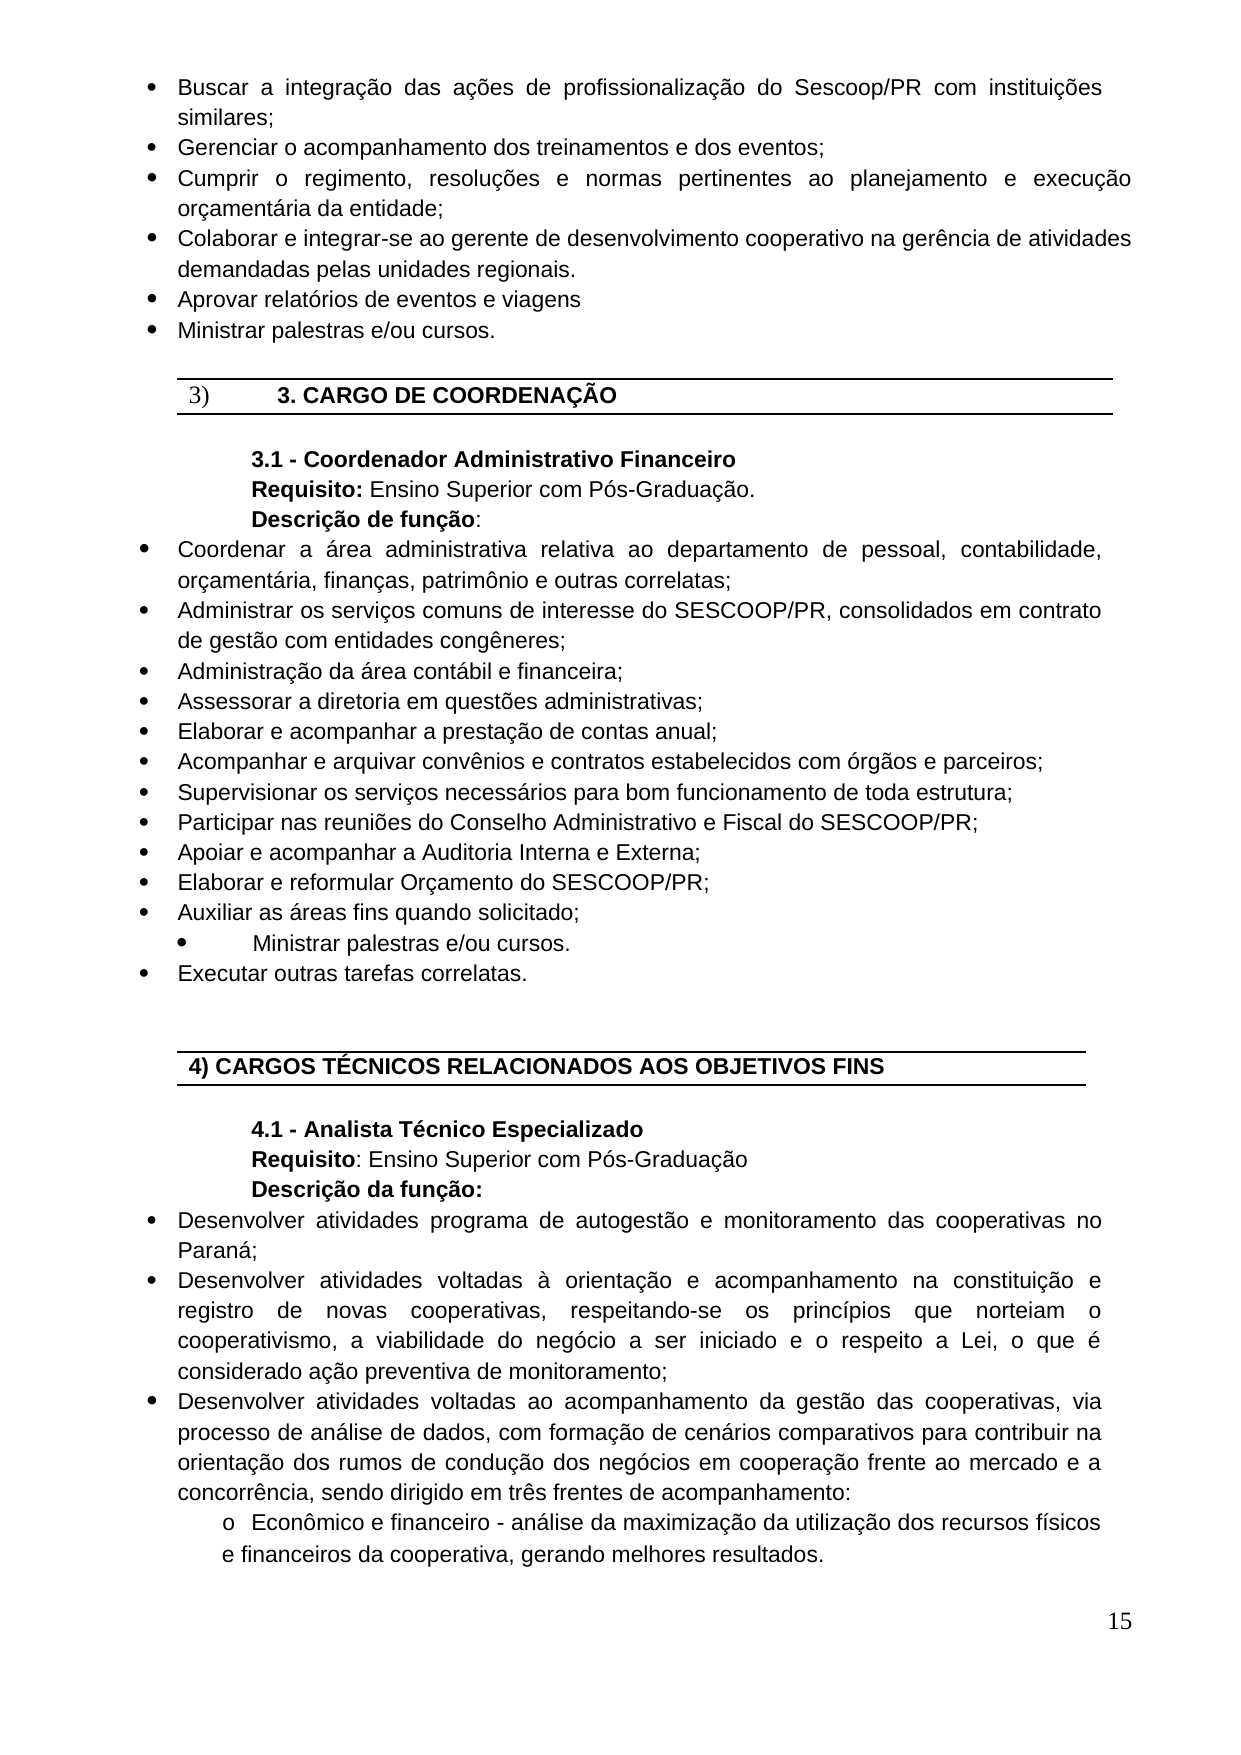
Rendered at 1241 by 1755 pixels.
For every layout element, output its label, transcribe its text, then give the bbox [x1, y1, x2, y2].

list Assessorar a diretoria em questões administrativas; [140, 688, 1102, 714]
list Acompanhar e arquivar convênios e contratos estabelecidos com órgãos e parceiros; [140, 748, 1102, 774]
list Executar outras tarefas correlatas. [140, 960, 1102, 987]
list Ministrar palestras e/ou cursos. [177, 929, 1132, 956]
list Colaborar e integrar-se ao gerente de desenvolvimento cooperativo na gerência de atividades demandadas pelas unidades regionais. [148, 225, 1132, 282]
list Elaborar e acompanhar a prestação de contas anual; [140, 718, 1102, 744]
list Supervisionar os serviços necessários para bom funcionamento de toda estrutura; [140, 778, 1102, 805]
list Aprovar relatórios de eventos e viagens [148, 286, 1132, 313]
table_header 3. CARGO DE COORDENAÇÃO [177, 380, 1112, 413]
table_header 4) CARGOS TÉCNICOS RELACIONADOS AOS OBJETIVOS FINS [177, 1053, 1086, 1084]
text Requisito: Ensino Superior com Pós-Graduação [177, 1146, 1132, 1172]
list Participar nas reuniões do Conselho Administrativo e Fiscal do SESCOOP/PR; [140, 809, 1102, 835]
list Desenvolver atividades voltadas à orientação e acompanhamento na constituição e registro de novas cooperativas, respeitando-se os princípios que norteiam o cooperativismo, a viabilidade do negócio a ser iniciado e o respeito a Lei, o que é considerado ação preventiva de monitoramento; [148, 1267, 1102, 1384]
list Desenvolver atividades programa de autogestão e monitoramento das cooperativas no Paraná; [148, 1207, 1102, 1263]
list Ministrar palestras e/ou cursos. [148, 317, 1132, 344]
list Administrar os serviços comuns de interesse do SESCOOP/PR, consolidados em contrato de gestão com entidades congêneres; [140, 597, 1102, 654]
list Auxiliar as áreas fins quando solicitado; [140, 899, 1102, 926]
list Econômico e financeiro - análise da maximização da utilização dos recursos físicos e financeiros da cooperativa, gerando melhores resultados. [222, 1509, 1102, 1568]
list Cumprir o regimento, resoluções e normas pertinentes ao planejamento e execução orçamentária da entidade; [148, 164, 1132, 222]
list Buscar a integração das ações de profissionalização do Sescoop/PR com instituições similares; [148, 74, 1102, 130]
text Descrição da função: [177, 1176, 1132, 1203]
list Coordenar a área administrativa relativa ao departamento de pessoal, contabilidade, orçamentária, finanças, patrimônio e outras correlatas; [140, 536, 1102, 593]
list Apoiar e acompanhar a Auditoria Interna e Externa; [140, 839, 1102, 865]
text Requisito: Ensino Superior com Pós-Graduação. [177, 476, 1132, 502]
text Descrição de função: [177, 506, 1132, 532]
list Gerenciar o acompanhamento dos treinamentos e dos eventos; [148, 134, 1102, 161]
list Administração da área contábil e financeira; [140, 658, 1102, 684]
list Desenvolver atividades voltadas ao acompanhamento da gestão das cooperativas, via processo de análise de dados, com formação de cenários comparativos para contribuir na orientação dos rumos de condução dos negócios em cooperação frente ao mercado e a concorrência, sendo dirigido em três frentes de acompanhamento: [148, 1388, 1102, 1505]
list Elaborar e reformular Orçamento do SESCOOP/PR; [140, 869, 1102, 895]
text 4.1 - Analista Técnico Especializado [177, 1116, 1132, 1142]
list 3.1 - Coordenador Administrativo Financeiro [177, 446, 1132, 472]
